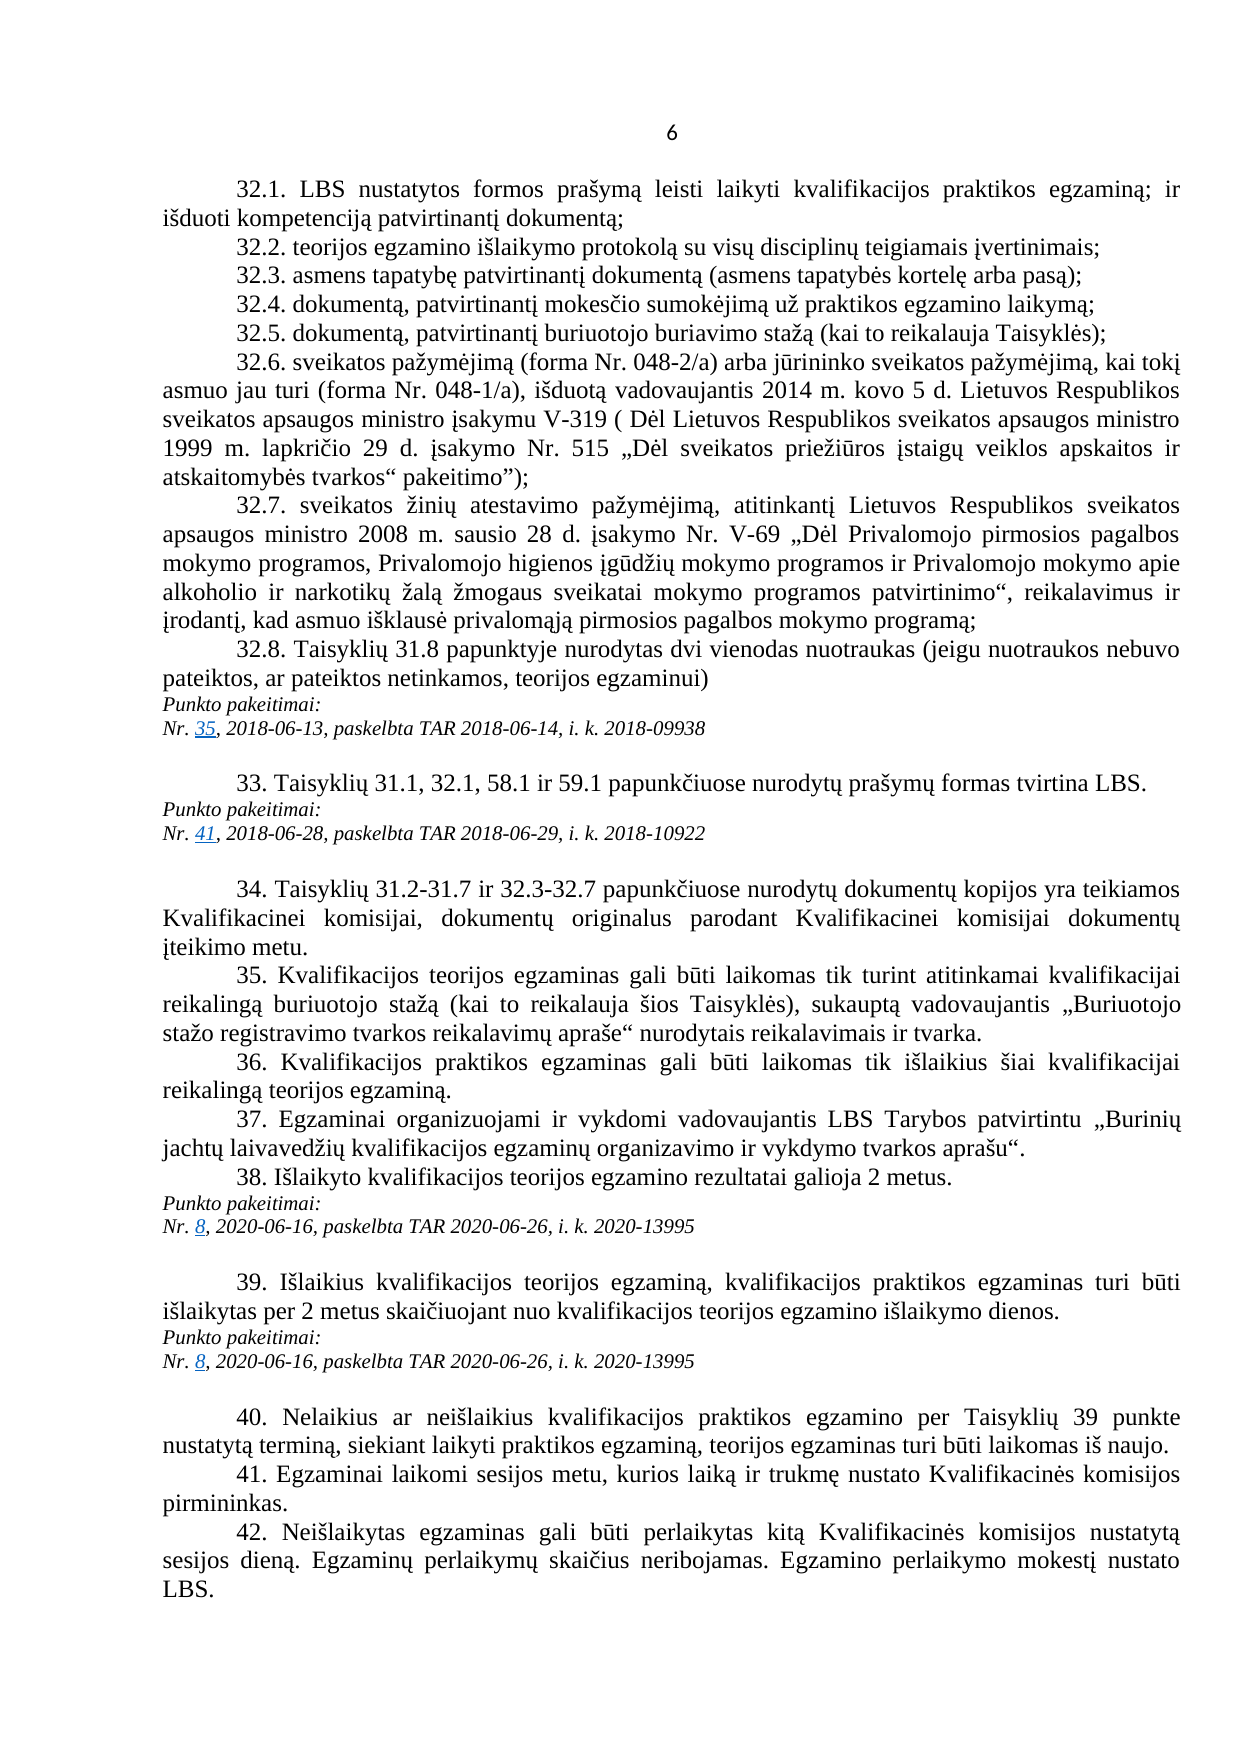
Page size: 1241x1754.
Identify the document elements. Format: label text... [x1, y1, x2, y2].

text 34. Taisyklių 31.2-31.7 ir 32.3-32.7 papunkčiuose nurodytų dokumentų kopijos yra teikiamos Kvalifikacinei komisijai, dokumentų originalus parodant Kvalifikacinei komisijai dokumentų įteikimo metu. [162, 874, 1181, 960]
text Punkto pakeitimai: [162, 1190, 1181, 1214]
text 42. Neišlaikytas egzaminas gali būti perlaikytas kitą Kvalifikacinės komisijos nustatytą sesijos dieną. Egzaminų perlaikymų skaičius neribojamas. Egzamino perlaikymo mokestį nustato LBS. [162, 1517, 1181, 1603]
text 38. Išlaikyto kvalifikacijos teorijos egzamino rezultatai galioja 2 metus. [162, 1162, 1181, 1190]
text 39. Išlaikius kvalifikacijos teorijos egzaminą, kvalifikacijos praktikos egzaminas turi būti išlaikytas per 2 metus skaičiuojant nuo kvalifikacijos teorijos egzamino išlaikymo dienos. [162, 1267, 1181, 1325]
text 32.1. LBS nustatytos formos prašymą leisti laikyti kvalifikacijos praktikos egzaminą; ir išduoti kompetenciją patvirtinantį dokumentą; [162, 174, 1181, 232]
text 36. Kvalifikacijos praktikos egzaminas gali būti laikomas tik išlaikius šiai kvalifikacijai reikalingą teorijos egzaminą. [162, 1047, 1181, 1104]
text Punkto pakeitimai: [162, 797, 1181, 821]
text Nr. 8, 2020-06-16, paskelbta TAR 2020-06-26, i. k. 2020-13995 [162, 1349, 1181, 1373]
text 37. Egzaminai organizuojami ir vykdomi vadovaujantis LBS Tarybos patvirtintu „Burinių jachtų laivavedžių kvalifikacijos egzaminų organizavimo ir vykdymo tvarkos aprašu“. [162, 1104, 1181, 1162]
text 32.8. Taisyklių 31.8 papunktyje nurodytas dvi vienodas nuotraukas (jeigu nuotraukos nebuvo pateiktos, ar pateiktos netinkamos, teorijos egzaminui) [162, 634, 1181, 692]
text 32.2. teorijos egzamino išlaikymo protokolą su visų disciplinų teigiamais įvertinimais; [236, 232, 1181, 260]
text 32.5. dokumentą, patvirtinantį buriuotojo buriavimo stažą (kai to reikalauja Taisyklės); [236, 318, 1181, 347]
text 32.3. asmens tapatybę patvirtinantį dokumentą (asmens tapatybės kortelę arba pasą); [236, 260, 1181, 289]
text 33. Taisyklių 31.1, 32.1, 58.1 ir 59.1 papunkčiuose nurodytų prašymų formas tvirtina LBS. [236, 768, 1181, 797]
text Nr. 35, 2018-06-13, paskelbta TAR 2018-06-14, i. k. 2018-09938 [162, 716, 1181, 740]
text 32.4. dokumentą, patvirtinantį mokesčio sumokėjimą už praktikos egzamino laikymą; [236, 289, 1181, 318]
text 32.7. sveikatos žinių atestavimo pažymėjimą, atitinkantį Lietuvos Respublikos sveikatos apsaugos ministro 2008 m. sausio 28 d. įsakymo Nr. V-69 „Dėl Privalomojo pirmosios pagalbos mokymo programos, Privalomojo higienos įgūdžių mokymo programos ir Privalomojo mokymo apie alkoholio ir narkotikų žalą žmogaus sveikatai mokymo programos patvirtinimo“, reikalavimus ir įrodantį, kad asmuo išklausė privalomąją pirmosios pagalbos mokymo programą; [162, 490, 1181, 634]
text 41. Egzaminai laikomi sesijos metu, kurios laiką ir trukmę nustato Kvalifikacinės komisijos pirmininkas. [162, 1459, 1181, 1517]
text Punkto pakeitimai: [162, 692, 1181, 716]
text Nr. 41, 2018-06-28, paskelbta TAR 2018-06-29, i. k. 2018-10922 [162, 821, 1181, 845]
text Punkto pakeitimai: [162, 1325, 1181, 1349]
text 35. Kvalifikacijos teorijos egzaminas gali būti laikomas tik turint atitinkamai kvalifikacijai reikalingą buriuotojo stažą (kai to reikalauja šios Taisyklės), sukauptą vadovaujantis „Buriuotojo stažo registravimo tvarkos reikalavimų apraše“ nurodytais reikalavimais ir tvarka. [162, 960, 1181, 1047]
text Nr. 8, 2020-06-16, paskelbta TAR 2020-06-26, i. k. 2020-13995 [162, 1214, 1181, 1238]
text 32.6. sveikatos pažymėjimą (forma Nr. 048-2/a) arba jūrininko sveikatos pažymėjimą, kai tokį asmuo jau turi (forma Nr. 048-1/a), išduotą vadovaujantis 2014 m. kovo 5 d. Lietuvos Respublikos sveikatos apsaugos ministro įsakymu V-319 ( Dėl Lietuvos Respublikos sveikatos apsaugos ministro 1999 m. lapkričio 29 d. įsakymo Nr. 515 „Dėl sveikatos priežiūros įstaigų veiklos apskaitos ir atskaitomybės tvarkos“ pakeitimo”); [162, 347, 1181, 490]
text 40. Nelaikius ar neišlaikius kvalifikacijos praktikos egzamino per Taisyklių 39 punkte nustatytą terminą, siekiant laikyti praktikos egzaminą, teorijos egzaminas turi būti laikomas iš naujo. [162, 1402, 1181, 1459]
